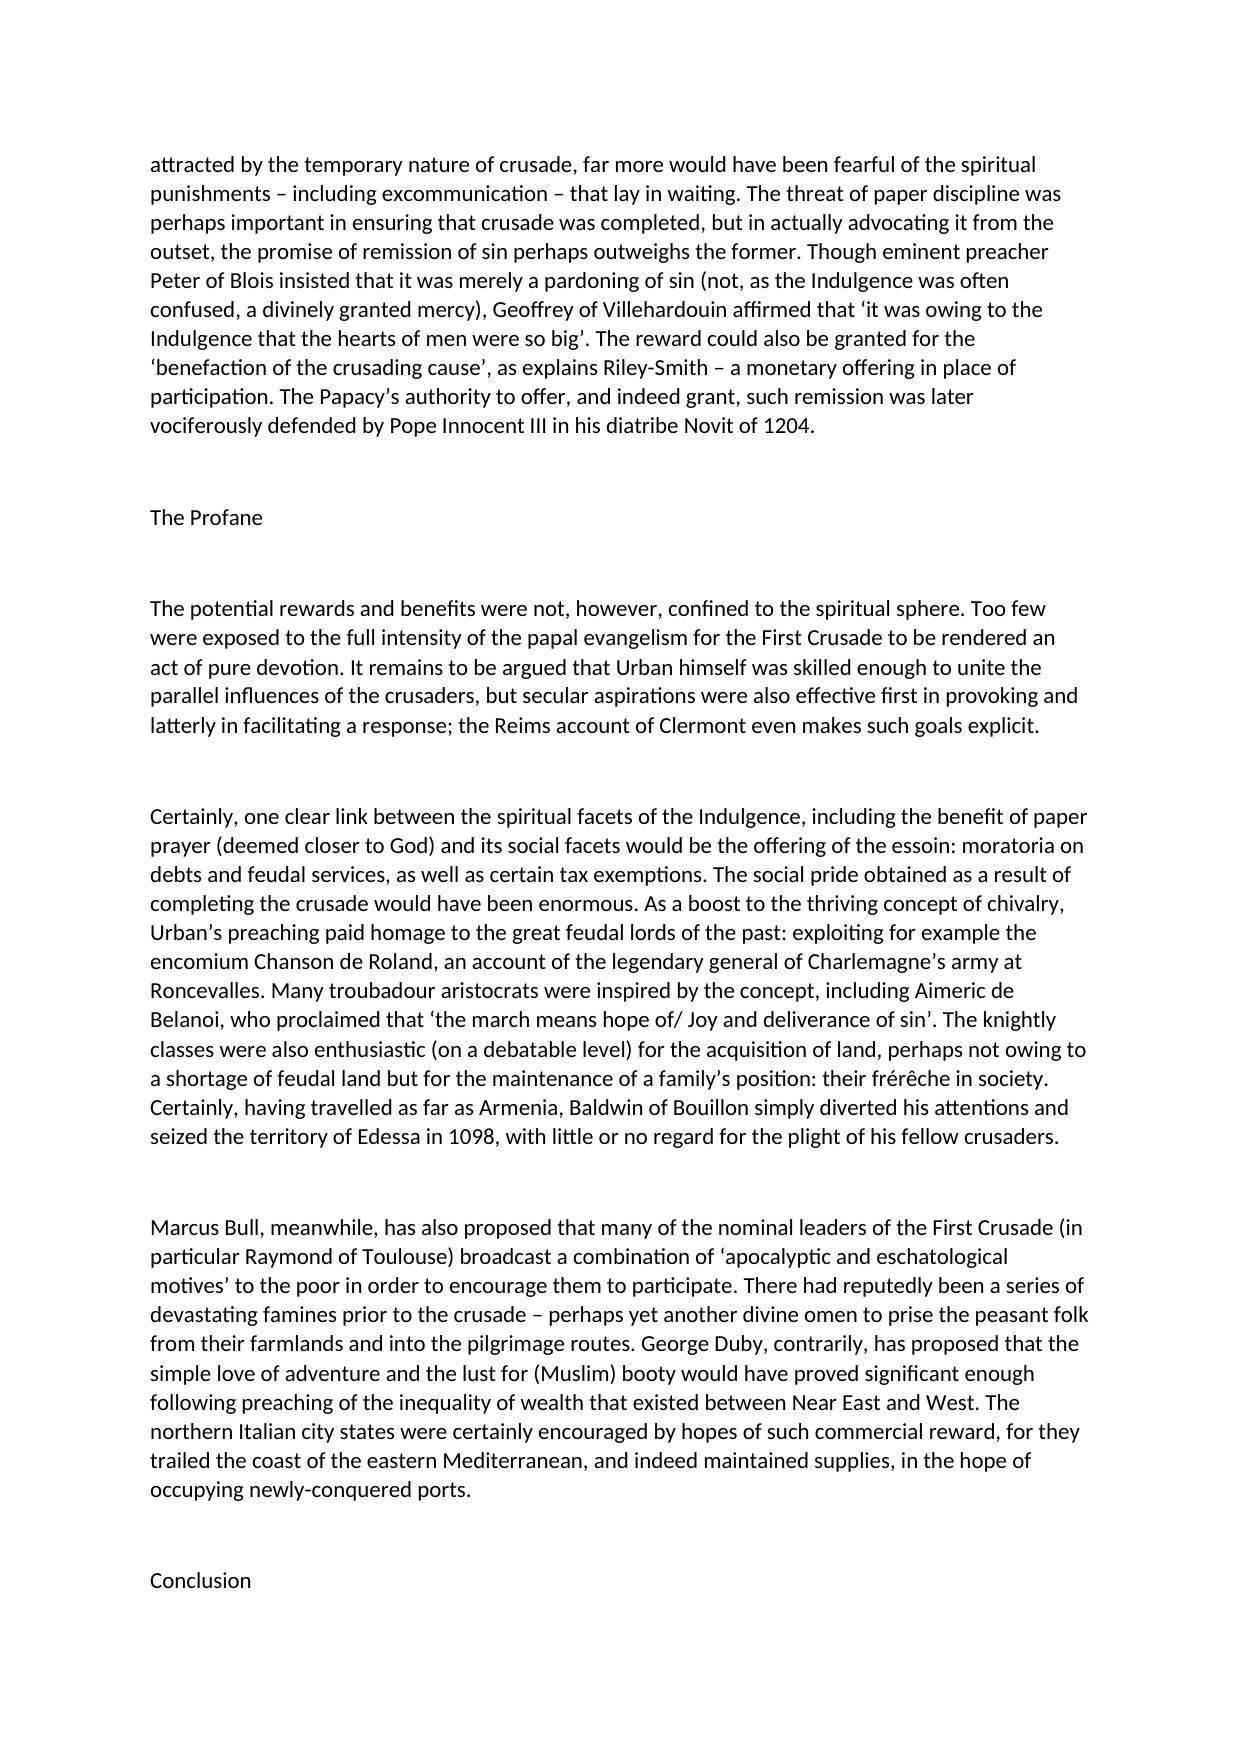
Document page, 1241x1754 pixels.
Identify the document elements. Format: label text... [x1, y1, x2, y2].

text The potential rewards and benefits were not, however, confined to the spiritual sphere. Too few were exposed to the full intensity of the papal evangelism for the First Crusade to be rendered an act of pure devotion. It remains to be argued that Urban himself was skilled enough to unite the parallel influences of the crusaders, but secular aspirations were also effective first in provoking and latterly in facilitating a response; the Reims account of Clermont even makes such goals explicit. [150, 594, 1090, 739]
text Marcus Bull, meanwhile, has also proposed that many of the nominal leaders of the First Crusade (in particular Raymond of Toulouse) broadcast a combination of ‘apocalyptic and eschatological motives’ to the poor in order to encourage them to participate. There had reputedly been a series of devastating famines prior to the crusade – perhaps yet another divine omen to prise the peasant folk from their farmlands and into the pilgrimage routes. George Duby, contrarily, has proposed that the simple love of adventure and the lust for (Muslim) booty would have proved significant enough following preaching of the inequality of wealth that existed between Near East and West. The northern Italian city states were certainly encouraged by hopes of such commercial reward, for they trailed the coast of the eastern Mediterranean, and indeed maintained supplies, in the hope of occupying newly-conquered ports. [150, 1213, 1090, 1503]
text The Profane [150, 503, 1090, 531]
text Conclusion [150, 1566, 1090, 1594]
text attracted by the temporary nature of crusade, far more would have been fearful of the spiritual punishments – including excommunication – that lay in waiting. The threat of paper discipline was perhaps important in ensuring that crusade was completed, but in actually advocating it from the outset, the promise of remission of sin perhaps outweighs the former. Though eminent preacher Peter of Blois insisted that it was merely a pardoning of sin (not, as the Indulgence was often confused, a divinely granted mercy), Geoffrey of Villehardouin affirmed that ‘it was owing to the Indulgence that the hearts of men were so big’. The reward could also be granted for the ‘benefaction of the crusading cause’, as explains Riley-Smith – a monetary offering in place of participation. The Papacy’s authority to offer, and indeed grant, such remission was later vociferously defended by Pope Innocent III in his diatribe Novit of 1204. [150, 150, 1090, 439]
text Certainly, one clear link between the spiritual facets of the Indulgence, including the benefit of paper prayer (deemed closer to God) and its social facets would be the offering of the essoin: moratoria on debts and feudal services, as well as certain tax exemptions. The social pride obtained as a result of completing the crusade would have been enormous. As a boost to the thriving concept of chivalry, Urban’s preaching paid homage to the great feudal lords of the past: exploiting for example the encomium Chanson de Roland, an account of the legendary general of Charlemagne’s army at Roncevalles. Many troubadour aristocrats were inspired by the concept, including Aimeric de Belanoi, who proclaimed that ‘the march means hope of/ Joy and deliverance of sin’. The knightly classes were also enthusiastic (on a debatable level) for the acquisition of land, perhaps not owing to a shortage of feudal land but for the maintenance of a family’s position: their frérêche in society. Certainly, having travelled as far as Armenia, Baldwin of Bouillon simply diverted his attentions and seized the territory of Edessa in 1098, with little or no regard for the plight of his fellow crusaders. [150, 802, 1090, 1150]
